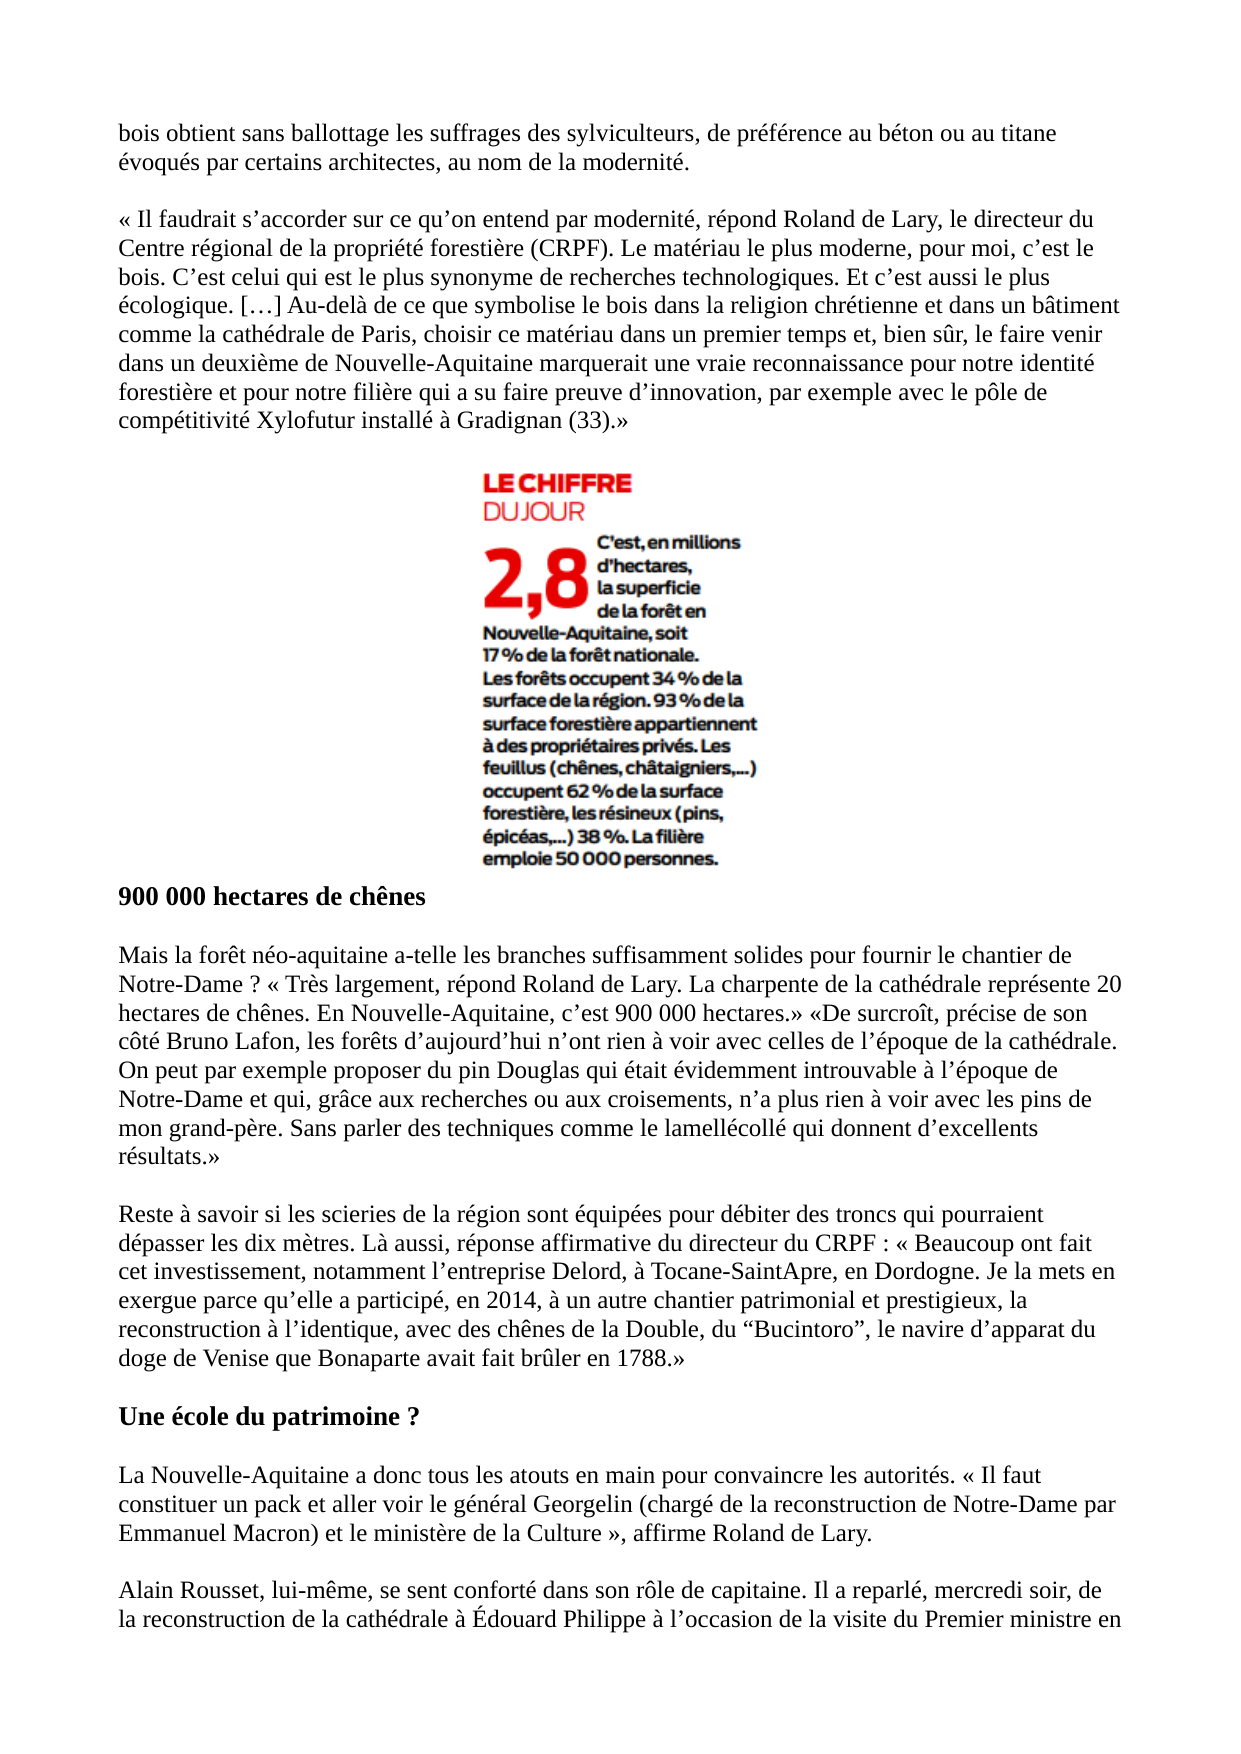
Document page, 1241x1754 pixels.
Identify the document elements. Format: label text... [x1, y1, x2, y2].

text Reste à savoir si les scieries de la région sont équipées pour débiter des troncs qui pourraient dépasser les dix mètres. Là aussi, réponse affirmative du directeur du CRPF : « Beaucoup ont fait cet investissement, notamment l’entreprise Delord, à Tocane-SaintApre, en Dordogne. Je la mets en exergue parce qu’elle a participé, en 2014, à un autre chantier patrimonial et prestigieux, la reconstruction à l’identique, avec des chênes de la Double, du “Bucintoro”, le navire d’apparat du doge de Venise que Bonaparte avait fait brûler en 1788.» [118, 1199, 1122, 1371]
text Une école du patrimoine ? [118, 1400, 1122, 1431]
text « Il faudrait s’accorder sur ce qu’on entend par modernité, répond Roland de Lary, le directeur du Centre régional de la propriété forestière (CRPF). Le matériau le plus moderne, pour moi, c’est le bois. C’est celui qui est le plus synonyme de recherches technologiques. Et c’est aussi le plus écologique. […] Au-delà de ce que symbolise le bois dans la religion chrétienne et dans un bâtiment comme la cathédrale de Paris, choisir ce matériau dans un premier temps et, bien sûr, le faire venir dans un deuxième de Nouvelle-Aquitaine marquerait une vraie reconnaissance pour notre identité forestière et pour notre filière qui a su faire preuve d’innovation, par exemple avec le pôle de compétitivité Xylofutur installé à Gradignan (33).» [118, 204, 1122, 434]
text Mais la forêt néo-aquitaine a-telle les branches suffisamment solides pour fournir le chantier de Notre-Dame ? « Très largement, répond Roland de Lary. La charpente de la cathédrale représente 20 hectares de chênes. En Nouvelle-Aquitaine, c’est 900 000 hectares.» «De surcroît, précise de son côté Bruno Lafon, les forêts d’aujourd’hui n’ont rien à voir avec celles de l’époque de la cathédrale. On peut par exemple proposer du pin Douglas qui était évidemment introuvable à l’époque de Notre-Dame et qui, grâce aux recherches ou aux croisements, n’a plus rien à voir avec les pins de mon grand-père. Sans parler des techniques comme le lamellécollé qui donnent d’excellents résultats.» [118, 940, 1122, 1170]
picture [474, 463, 767, 881]
text bois obtient sans ballottage les suffrages des sylviculteurs, de préférence au béton ou au titane évoqués par certains architectes, au nom de la modernité. [118, 118, 1122, 176]
text Alain Rousset, lui-même, se sent conforté dans son rôle de capitaine. Il a reparlé, mercredi soir, de la reconstruction de la cathédrale à Édouard Philippe à l’occasion de la visite du Premier ministre en [118, 1575, 1122, 1633]
text La Nouvelle-Aquitaine a donc tous les atouts en main pour convaincre les autorités. « Il faut constituer un pack et aller voir le général Georgelin (chargé de la reconstruction de Notre-Dame par Emmanuel Macron) et le ministère de la Culture », affirme Roland de Lary. [118, 1460, 1122, 1546]
text 900 000 hectares de chênes [118, 463, 1122, 911]
